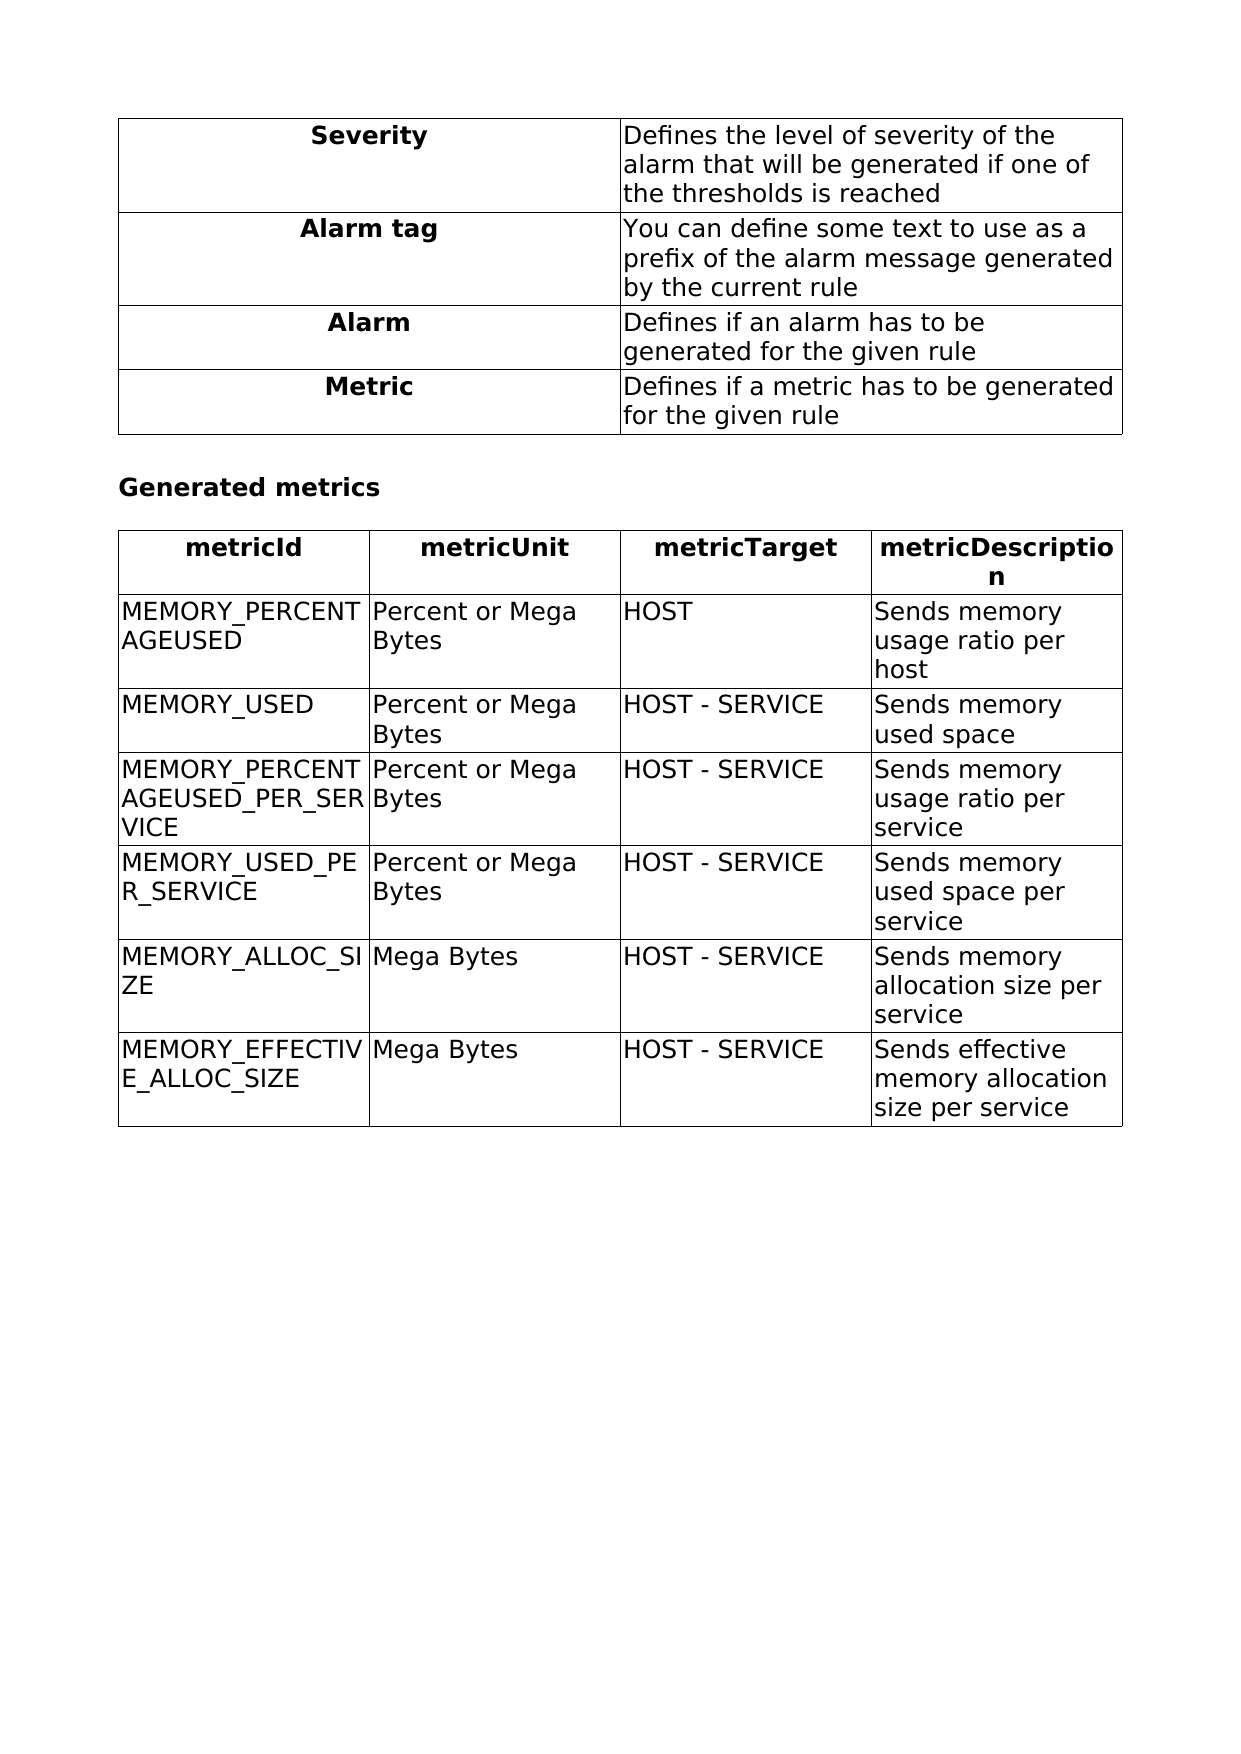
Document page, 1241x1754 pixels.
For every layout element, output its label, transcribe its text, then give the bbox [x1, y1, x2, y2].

table_cell HOST - SERVICE [621, 753, 871, 845]
table_cell Defines if an alarm has to be generated for the given rule [621, 306, 1122, 369]
table_cell Severity [119, 119, 620, 212]
table_cell Percent or Mega Bytes [370, 595, 620, 688]
subtitle Generated metrics [118, 473, 1122, 503]
table_cell Alarm tag [119, 213, 620, 305]
table_cell Defines the level of severity of the alarm that will be generated if one of the thresholds is reached [621, 119, 1122, 212]
table_cell HOST - SERVICE [621, 1033, 871, 1126]
table_cell MEMORY_USED [119, 689, 369, 752]
table_cell Alarm [119, 306, 620, 369]
table_cell Percent or Mega Bytes [370, 753, 620, 845]
table_cell Mega Bytes [370, 1033, 620, 1126]
table_cell MEMORY_PERCENTAGEUSED [119, 595, 369, 688]
table_cell You can define some text to use as a prefix of the alarm message generated by the current rule [621, 213, 1122, 305]
table_header metricDescription [872, 531, 1122, 594]
table_cell Metric [119, 370, 620, 433]
table_cell Defines if a metric has to be generated for the given rule [621, 370, 1122, 433]
table_cell Sends memory used space [872, 689, 1122, 752]
table_cell HOST [621, 595, 871, 688]
table_cell Sends memory usage ratio per host [872, 595, 1122, 688]
table_header metricUnit [370, 531, 620, 594]
table_cell Sends effective memory allocation size per service [872, 1033, 1122, 1126]
table_cell Mega Bytes [370, 940, 620, 1032]
table_cell HOST - SERVICE [621, 846, 871, 939]
table_cell Percent or Mega Bytes [370, 689, 620, 752]
table_cell HOST - SERVICE [621, 940, 871, 1032]
table_cell MEMORY_EFFECTIVE_ALLOC_SIZE [119, 1033, 369, 1126]
table_cell Percent or Mega Bytes [370, 846, 620, 939]
table_cell Sends memory used space per service [872, 846, 1122, 939]
table_cell MEMORY_PERCENTAGEUSED_PER_SERVICE [119, 753, 369, 845]
table_cell MEMORY_USED_PER_SERVICE [119, 846, 369, 939]
table_cell Sends memory usage ratio per service [872, 753, 1122, 845]
table_cell Sends memory allocation size per service [872, 940, 1122, 1032]
table_cell HOST - SERVICE [621, 689, 871, 752]
table_header metricId [119, 531, 369, 594]
table_header metricTarget [621, 531, 871, 594]
table_cell MEMORY_ALLOC_SIZE [119, 940, 369, 1032]
